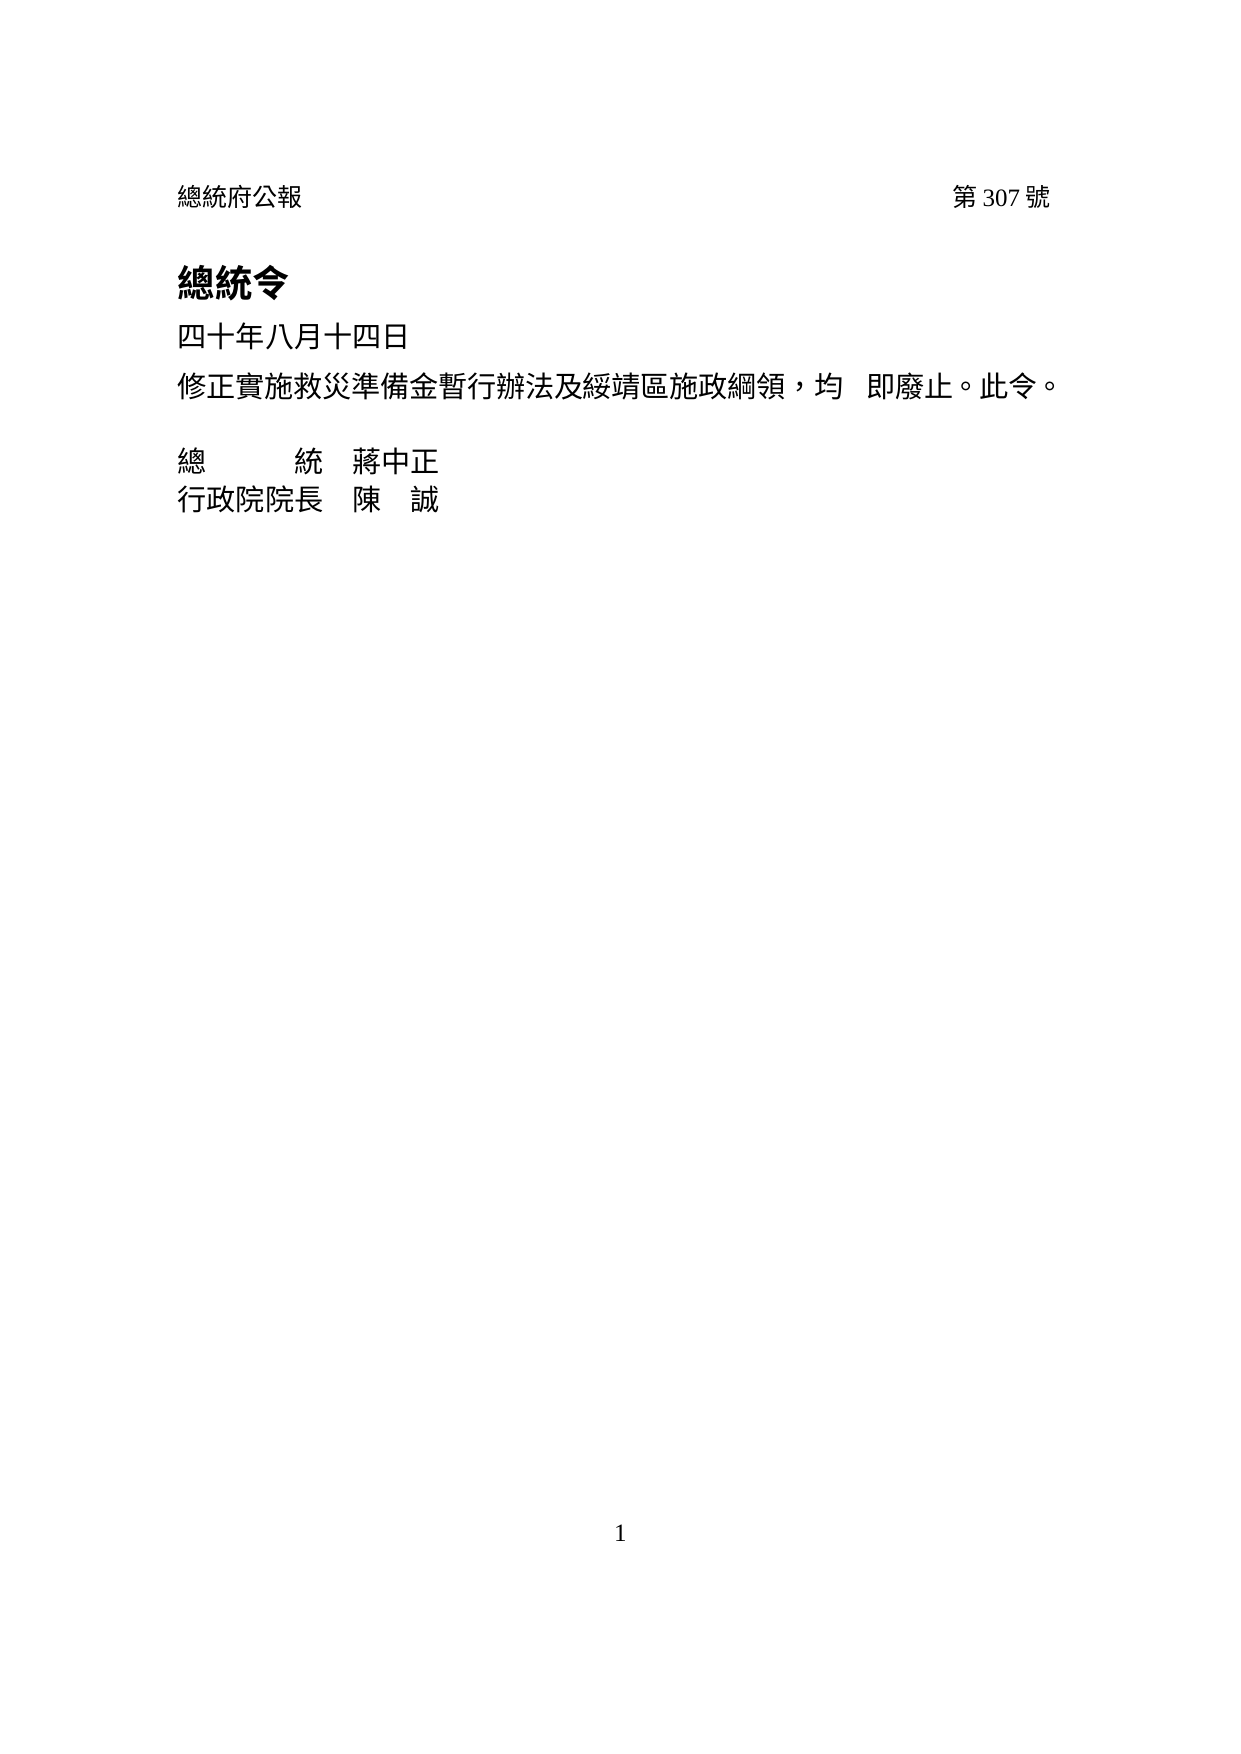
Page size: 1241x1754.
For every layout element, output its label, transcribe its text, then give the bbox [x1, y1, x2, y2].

text 總統令 [177, 266, 1063, 305]
text 四十年八月十四日 [177, 318, 1063, 355]
text 修正實施救災準備金暫行辦法及綏靖區施政綱領，均即廢止。此令。 [177, 368, 1063, 405]
text 行政院院長 陳 誠 [177, 480, 1063, 518]
text 總 統 蔣中正 [177, 443, 1063, 480]
